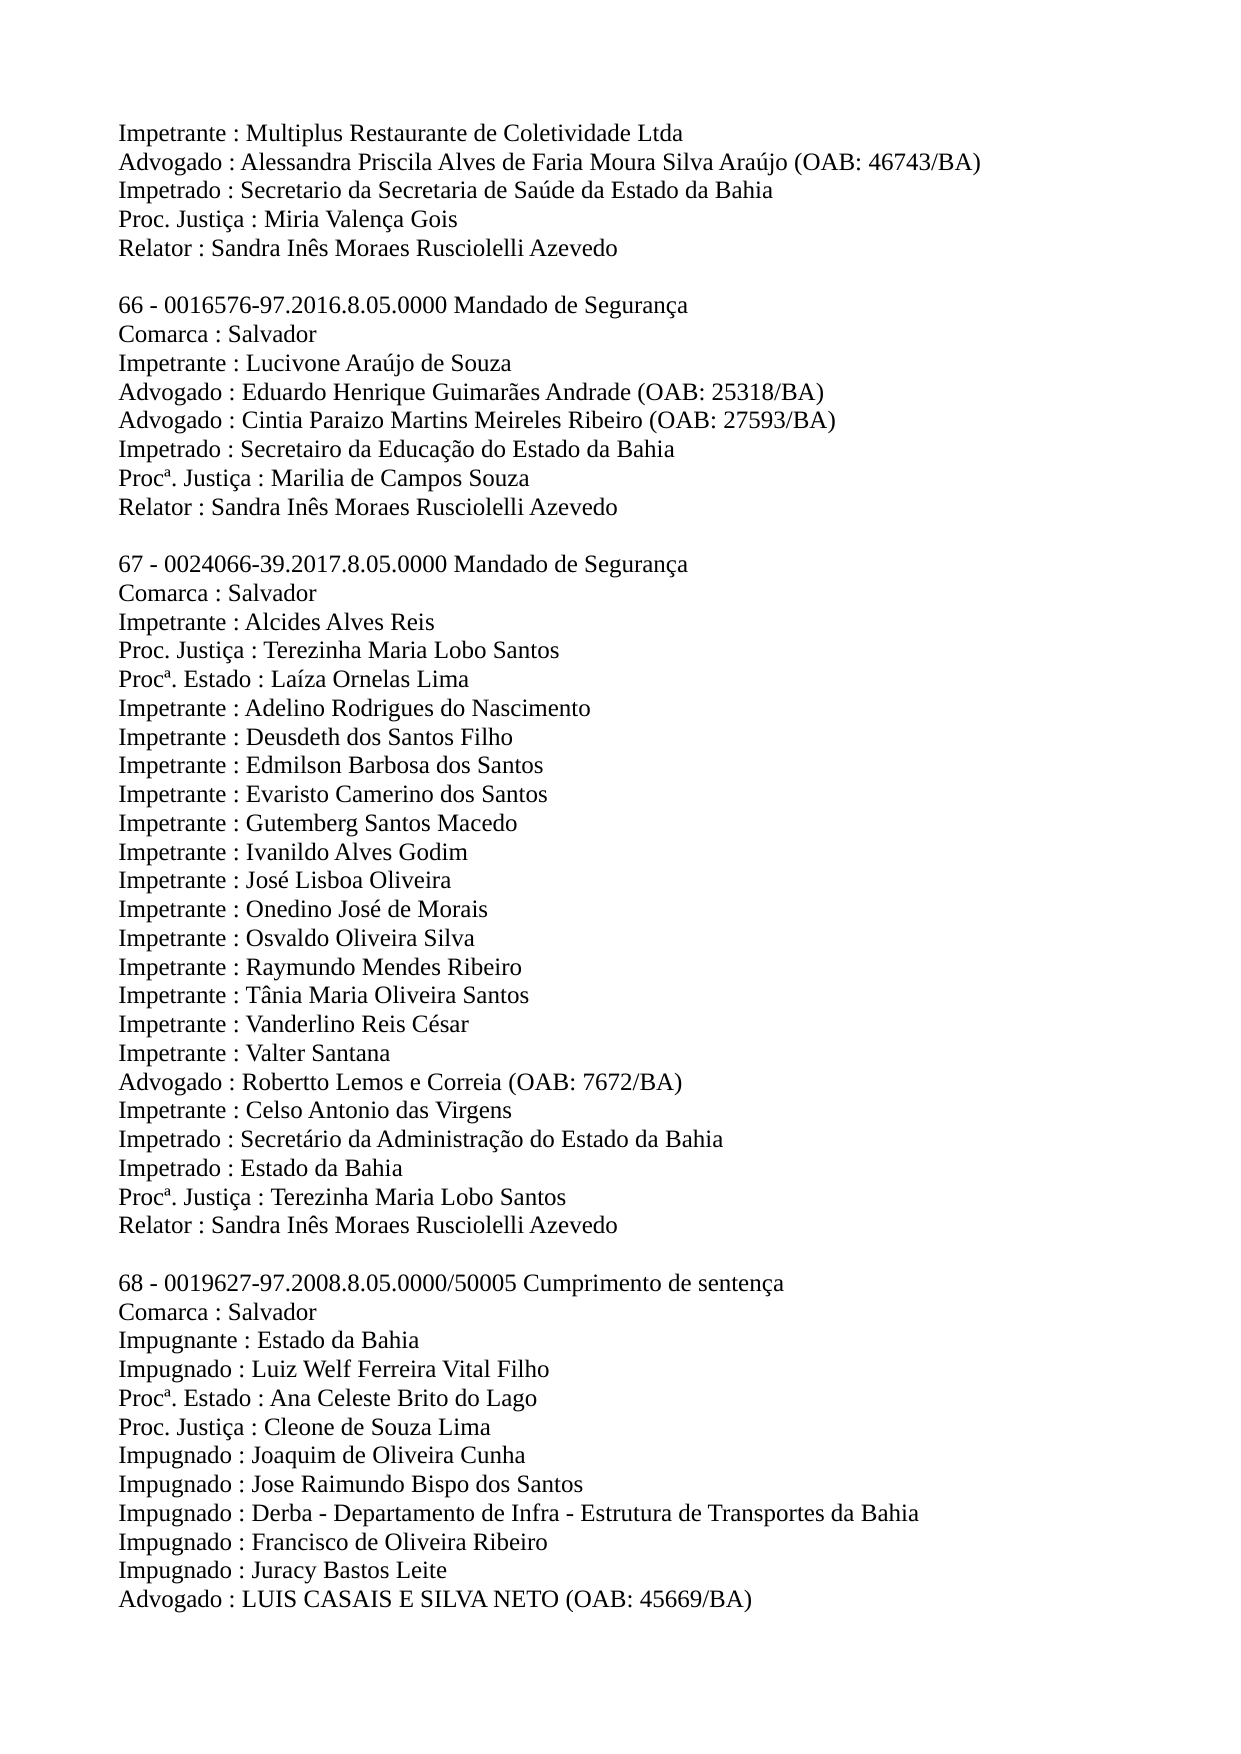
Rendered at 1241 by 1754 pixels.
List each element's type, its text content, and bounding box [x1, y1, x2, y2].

text Impugnante : Estado da Bahia Impugnado : Luiz Welf Ferreira Vital Filho Procª. Estado : Ana Celeste Brito do Lago Proc. Justiça : Cleone de Souza Lima Impugnado : Joaquim de Oliveira Cunha Impugnado : Jose Raimundo Bispo dos Santos Impugnado : Derba - Departamento de Infra - Estrutura de Transportes da Bahia Impugnado : Francisco de Oliveira Ribeiro Impugnado : Juracy Bastos Leite Advogado : LUIS CASAIS E SILVA NETO (OAB: 45669/BA) [118, 1326, 1122, 1613]
text Comarca : Salvador [118, 1297, 1122, 1326]
text Impetrante : Multiplus Restaurante de Coletividade Ltda Advogado : Alessandra Priscila Alves de Faria Moura Silva Araújo (OAB: 46743/BA) Impetrado : Secretario da Secretaria de Saúde da Estado da Bahia Proc. Justiça : Miria Valença Gois Relator : Sandra Inês Moraes Rusciolelli Azevedo [118, 118, 1122, 262]
text Comarca : Salvador [118, 578, 1122, 607]
text 67 - 0024066-39.2017.8.05.0000 Mandado de Segurança [118, 549, 1122, 578]
text 68 - 0019627-97.2008.8.05.0000/50005 Cumprimento de sentença [118, 1268, 1122, 1297]
text 66 - 0016576-97.2016.8.05.0000 Mandado de Segurança [118, 291, 1122, 319]
text Impetrante : Alcides Alves Reis Proc. Justiça : Terezinha Maria Lobo Santos Procª. Estado : Laíza Ornelas Lima Impetrante : Adelino Rodrigues do Nascimento Impetrante : Deusdeth dos Santos Filho Impetrante : Edmilson Barbosa dos Santos Impetrante : Evaristo Camerino dos Santos Impetrante : Gutemberg Santos Macedo Impetrante : Ivanildo Alves Godim Impetrante : José Lisboa Oliveira Impetrante : Onedino José de Morais Impetrante : Osvaldo Oliveira Silva Impetrante : Raymundo Mendes Ribeiro Impetrante : Tânia Maria Oliveira Santos Impetrante : Vanderlino Reis César Impetrante : Valter Santana Advogado : Robertto Lemos e Correia (OAB: 7672/BA) Impetrante : Celso Antonio das Virgens Impetrado : Secretário da Administração do Estado da Bahia Impetrado : Estado da Bahia Procª. Justiça : Terezinha Maria Lobo Santos Relator : Sandra Inês Moraes Rusciolelli Azevedo [118, 607, 1122, 1239]
text Impetrante : Lucivone Araújo de Souza Advogado : Eduardo Henrique Guimarães Andrade (OAB: 25318/BA) Advogado : Cintia Paraizo Martins Meireles Ribeiro (OAB: 27593/BA) Impetrado : Secretairo da Educação do Estado da Bahia Procª. Justiça : Marilia de Campos Souza Relator : Sandra Inês Moraes Rusciolelli Azevedo [118, 348, 1122, 521]
text Comarca : Salvador [118, 319, 1122, 348]
